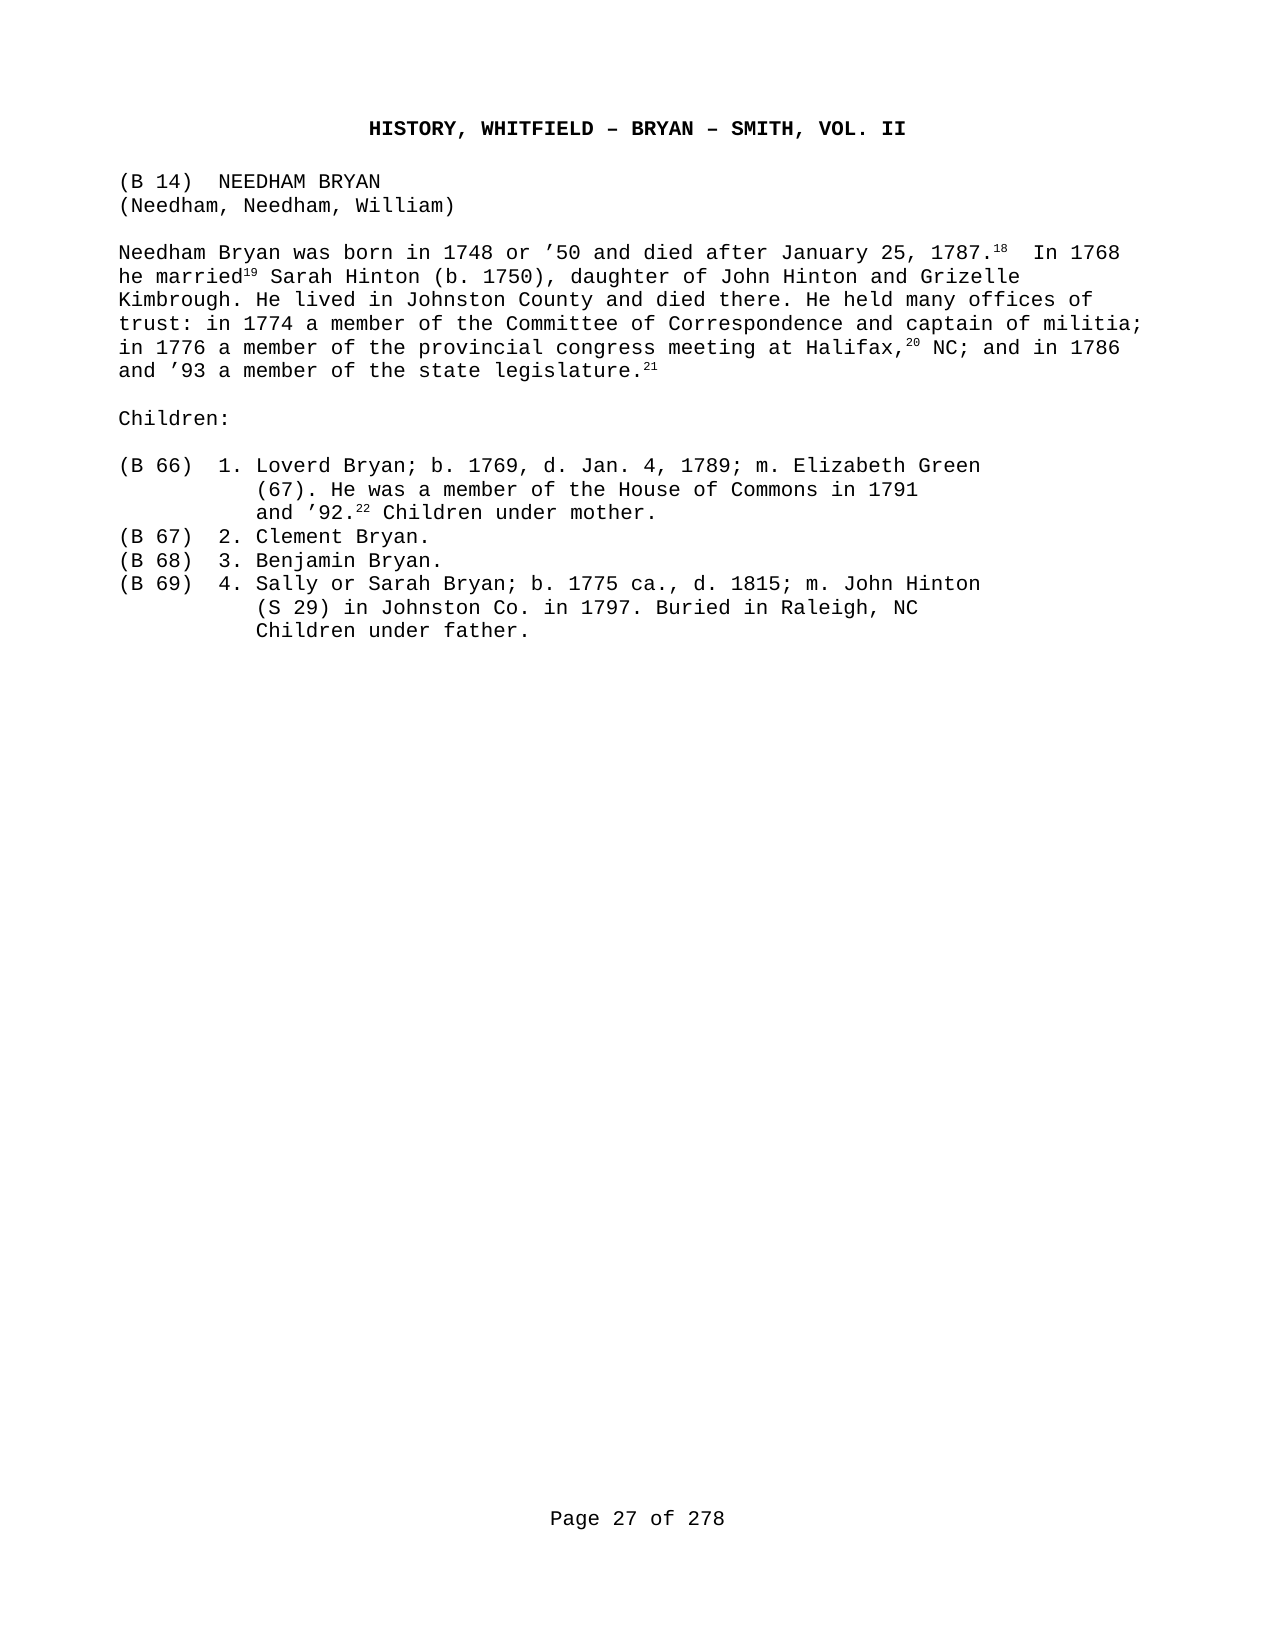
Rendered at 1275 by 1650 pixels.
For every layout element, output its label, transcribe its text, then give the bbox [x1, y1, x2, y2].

text (B 14) NEEDHAM BRYAN [118, 171, 1157, 195]
text (B 68) 3. Benjamin Bryan. [118, 549, 1157, 573]
text (Needham, Needham, William) [118, 195, 1157, 218]
text Children: [118, 408, 1157, 431]
text (67). He was a member of the House of Commons in 1791 [118, 479, 1157, 502]
text and ’92.22 Children under mother. [118, 502, 1157, 526]
text Needham Bryan was born in 1748 or ’50 and died after January 25, 1787.18 In 1768 he married19 Sarah Hinton (b. 1750), daughter of John Hinton and Grizelle Kimbrough. He lived in Johnston County and died there. He held many offices of trust: in 1774 a member of the Committee of Correspondence and captain of militia; in 1776 a member of the provincial congress meeting at Halifax,20 NC; and in 1786 and ’93 a member of the state legislature.21 [118, 242, 1157, 384]
text (B 67) 2. Clement Bryan. [118, 526, 1157, 549]
text (B 66) 1. Loverd Bryan; b. 1769, d. Jan. 4, 1789; m. Elizabeth Green [118, 455, 1157, 479]
text (B 69) 4. Sally or Sarah Bryan; b. 1775 ca., d. 1815; m. John Hinton [118, 573, 1157, 597]
text (S 29) in Johnston Co. in 1797. Buried in Raleigh, NC [118, 597, 1157, 621]
text Children under father. [118, 621, 1157, 644]
